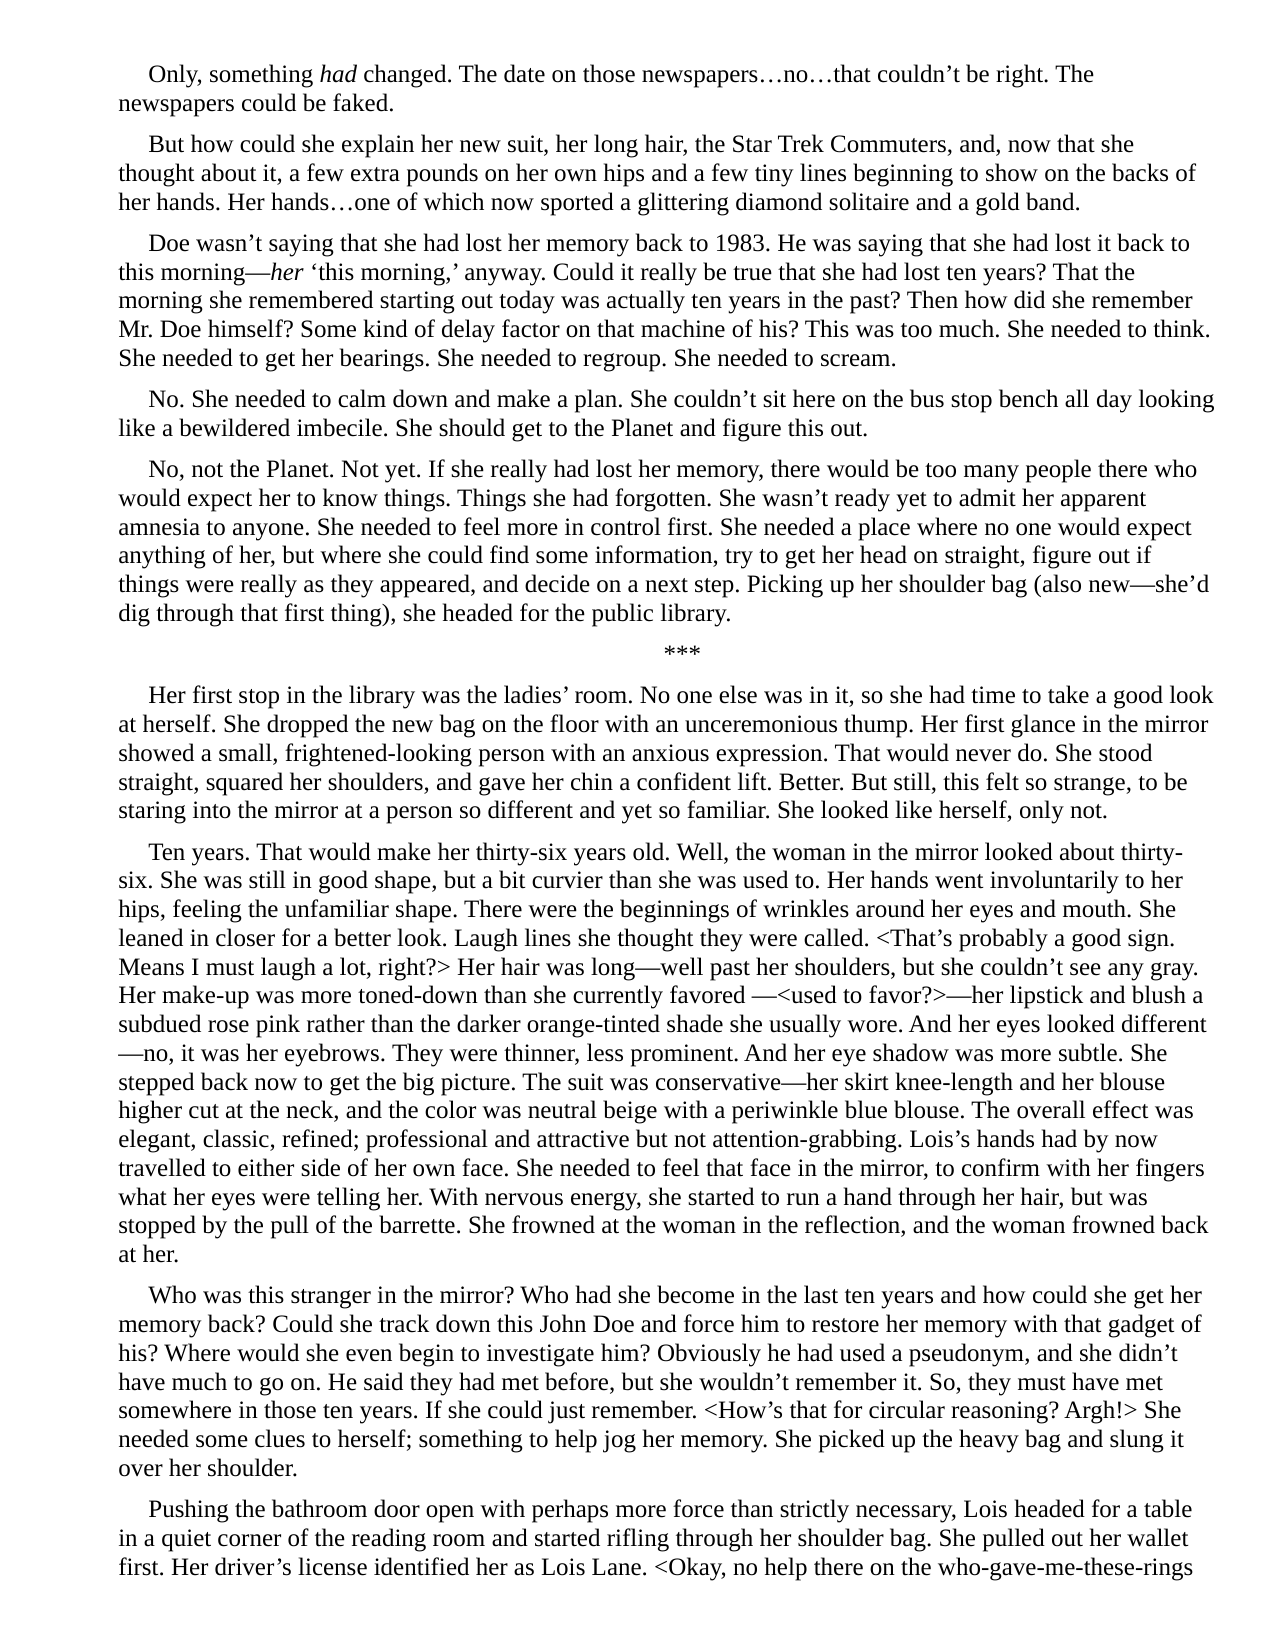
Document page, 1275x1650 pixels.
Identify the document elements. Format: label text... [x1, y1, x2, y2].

text Doe wasn’t saying that she had lost her memory back to 1983. He was saying that she had lost it back to this morning—her ‘this morning,’ anyway. Could it really be true that she had lost ten years? That the morning she remembered starting out today was actually ten years in the past? Then how did she remember Mr. Doe himself? Some kind of delay factor on that machine of his? This was too much. She needed to think. She needed to get her bearings. She needed to regroup. She needed to scream. [118, 228, 1216, 372]
text *** [118, 639, 1216, 668]
text No. She needed to calm down and make a plan. She couldn’t sit here on the bus stop bench all day looking like a bewildered imbecile. She should get to the Planet and figure this out. [118, 384, 1216, 442]
text No, not the Planet. Not yet. If she really had lost her memory, there would be too many people there who would expect her to know things. Things she had forgotten. She wasn’t ready yet to admit her apparent amnesia to anyone. She needed to feel more in control first. She needed a place where no one would expect anything of her, but where she could find some information, try to get her head on straight, figure out if things were really as they appeared, and decide on a next step. Picking up her shoulder bag (also new—she’d dig through that first thing), she headed for the public library. [118, 454, 1216, 627]
text But how could she explain her new suit, her long hair, the Star Trek Commuters, and, now that she thought about it, a few extra pounds on her own hips and a few tiny lines beginning to show on the backs of her hands. Her hands…one of which now sported a glittering diamond solitaire and a gold band. [118, 129, 1216, 215]
text Her first stop in the library was the ladies’ room. No one else was in it, so she had time to take a good look at herself. She dropped the new bag on the floor with an unceremonious thump. Her first glance in the mirror showed a small, frightened-looking person with an anxious expression. That would never do. She stood straight, squared her shoulders, and gave her chin a confident lift. Better. But still, this felt so strange, to be staring into the mirror at a person so different and yet so familiar. She looked like herself, only not. [118, 680, 1216, 824]
text Only, something had changed. The date on those newspapers…no…that couldn’t be right. The newspapers could be faked. [118, 59, 1216, 117]
text Who was this stranger in the mirror? Who had she become in the last ten years and how could she get her memory back? Could she track down this John Doe and force him to restore her memory with that gadget of his? Where would she even begin to investigate him? Obviously he had used a pseudonym, and she didn’t have much to go on. He said they had met before, but she wouldn’t remember it. So, they must have met somewhere in those ten years. If she could just remember. <How’s that for circular reasoning? Argh!> She needed some clues to herself; something to help jog her memory. She picked up the heavy bag and slung it over her shoulder. [118, 1280, 1216, 1482]
text Pushing the bathroom door open with perhaps more force than strictly necessary, Lois headed for a table in a quiet corner of the reading room and started rifling through her shoulder bag. She pulled out her wallet first. Her driver’s license identified her as Lois Lane. <Okay, no help there on the who-gave-me-these-rings [118, 1494, 1216, 1580]
text Ten years. That would make her thirty-six years old. Well, the woman in the mirror looked about thirty-six. She was still in good shape, but a bit curvier than she was used to. Her hands went involuntarily to her hips, feeling the unfamiliar shape. There were the beginnings of wrinkles around her eyes and mouth. She leaned in closer for a better look. Laugh lines she thought they were called. <That’s probably a good sign. Means I must laugh a lot, right?> Her hair was long—well past her shoulders, but she couldn’t see any gray. Her make-up was more toned-down than she currently favored —<used to favor?>—her lipstick and blush a subdued rose pink rather than the darker orange-tinted shade she usually wore. And her eyes looked different—no, it was her eyebrows. They were thinner, less prominent. And her eye shadow was more subtle. She stepped back now to get the big picture. The suit was conservative—her skirt knee-length and her blouse higher cut at the neck, and the color was neutral beige with a periwinkle blue blouse. The overall effect was elegant, classic, refined; professional and attractive but not attention-grabbing. Lois’s hands had by now travelled to either side of her own face. She needed to feel that face in the mirror, to confirm with her fingers what her eyes were telling her. With nervous energy, she started to run a hand through her hair, but was stopped by the pull of the barrette. She frowned at the woman in the reflection, and the woman frowned back at her. [118, 837, 1216, 1268]
